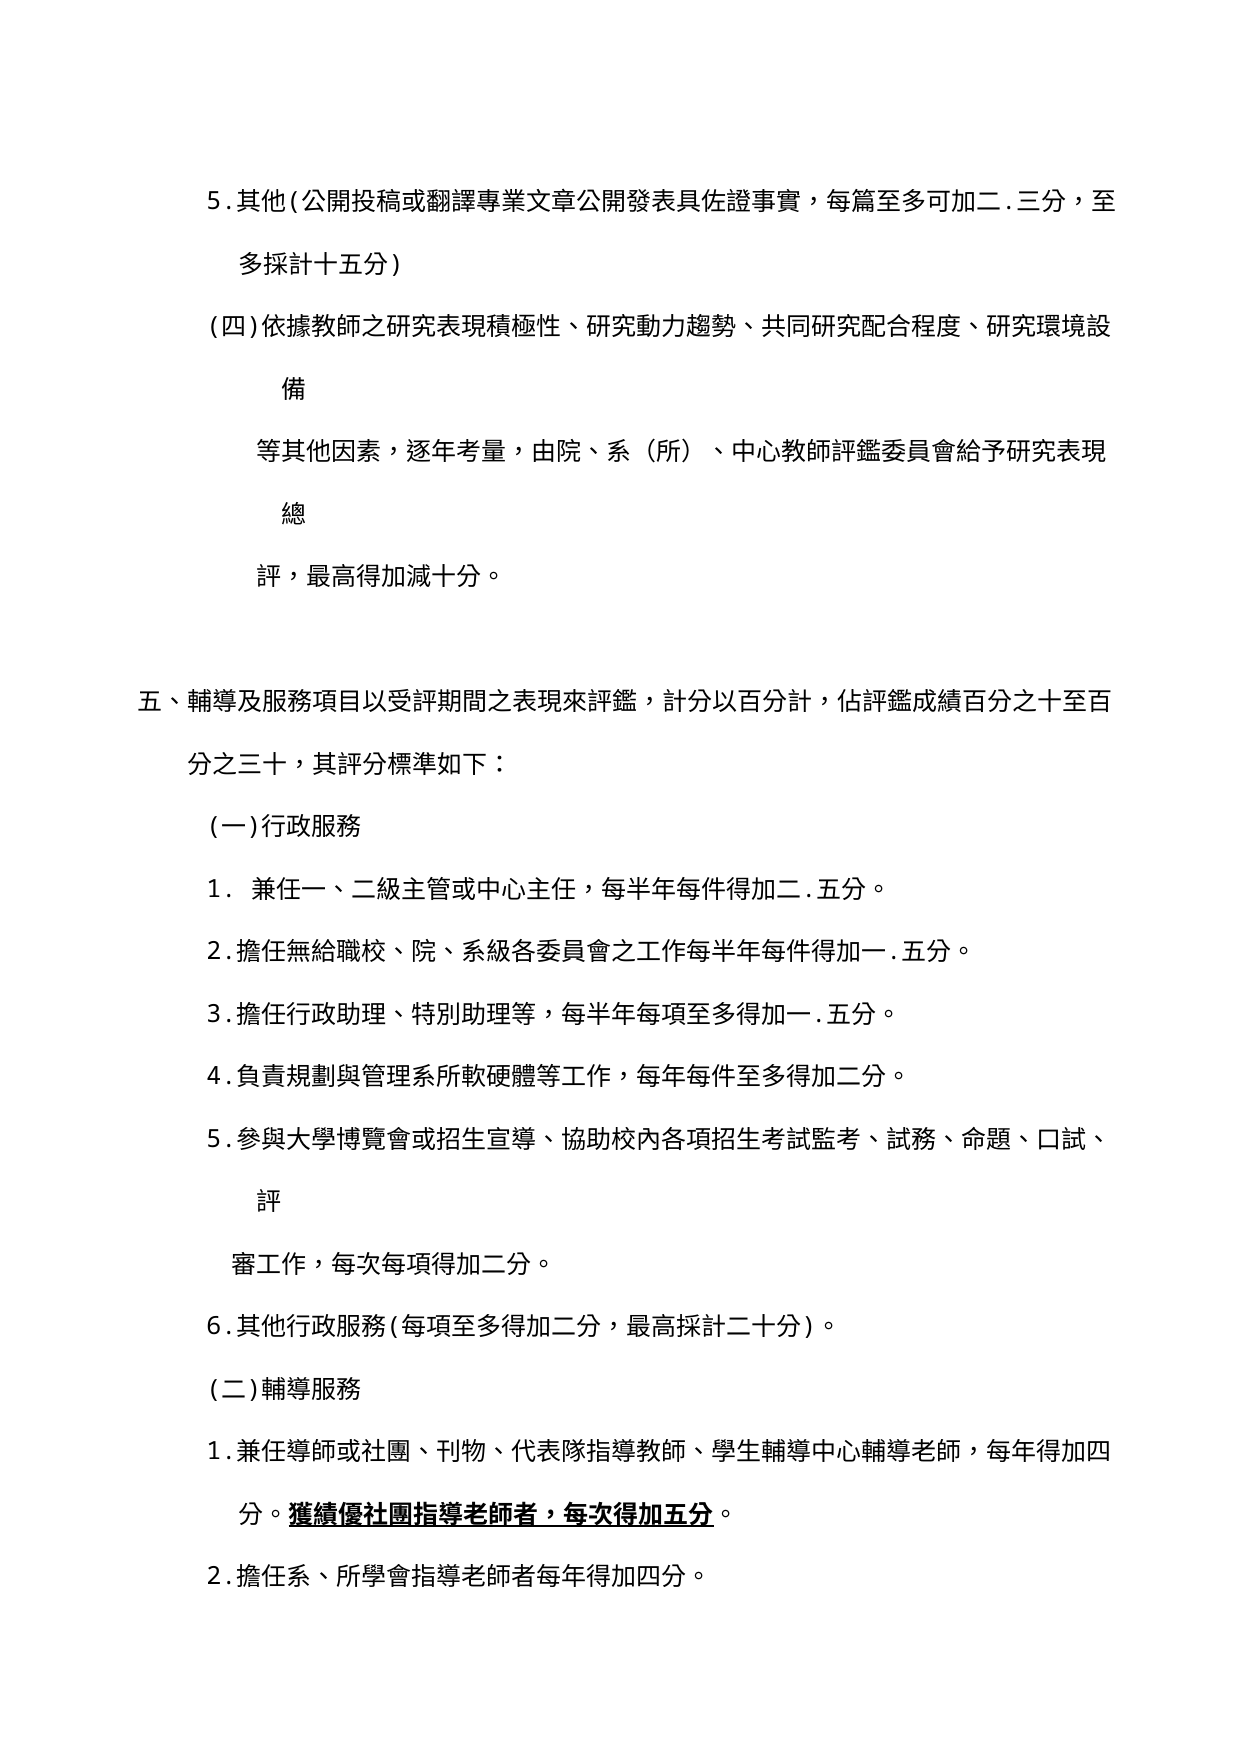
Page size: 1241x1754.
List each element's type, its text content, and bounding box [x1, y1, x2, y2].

text 5.其他(公開投稿或翻譯專業文章公開發表具佐證事實，每篇至多可加二.三分，至多採計十五分) [206, 158, 1125, 283]
text 5.參與大學博覽會或招生宣導、協助校內各項招生考試監考、試務、命題、口試、評 [206, 1096, 1125, 1221]
text 五、輔導及服務項目以受評期間之表現來評鑑，計分以百分計，佔評鑑成績百分之十至百分之三十，其評分標準如下： [137, 658, 1125, 783]
text (二)輔導服務 [206, 1346, 1125, 1408]
text 等其他因素，逐年考量，由院、系（所）、中心教師評鑑委員會給予研究表現總 [256, 408, 1125, 533]
text (一)行政服務 [206, 783, 1125, 846]
text 1.兼任導師或社團、刊物、代表隊指導教師、學生輔導中心輔導老師，每年得加四分。獲績優社團指導老師者，每次得加五分。 [206, 1408, 1125, 1533]
text 2.擔任無給職校、院、系級各委員會之工作每半年每件得加一.五分。 [206, 908, 1125, 971]
text 1. 兼任一、二級主管或中心主任，每半年每件得加二.五分。 [206, 846, 1125, 908]
text 2.擔任系、所學會指導老師者每年得加四分。 [206, 1533, 1125, 1596]
text 評，最高得加減十分。 [256, 533, 1125, 596]
text 6.其他行政服務(每項至多得加二分，最高採計二十分)。 [206, 1283, 1125, 1346]
text 3.擔任行政助理、特別助理等，每半年每項至多得加一.五分。 [206, 971, 1125, 1033]
text 審工作，每次每項得加二分。 [231, 1221, 1125, 1283]
text (四)依據教師之研究表現積極性、研究動力趨勢、共同研究配合程度、研究環境設備 [206, 283, 1125, 408]
text 4.負責規劃與管理系所軟硬體等工作，每年每件至多得加二分。 [206, 1033, 1125, 1096]
